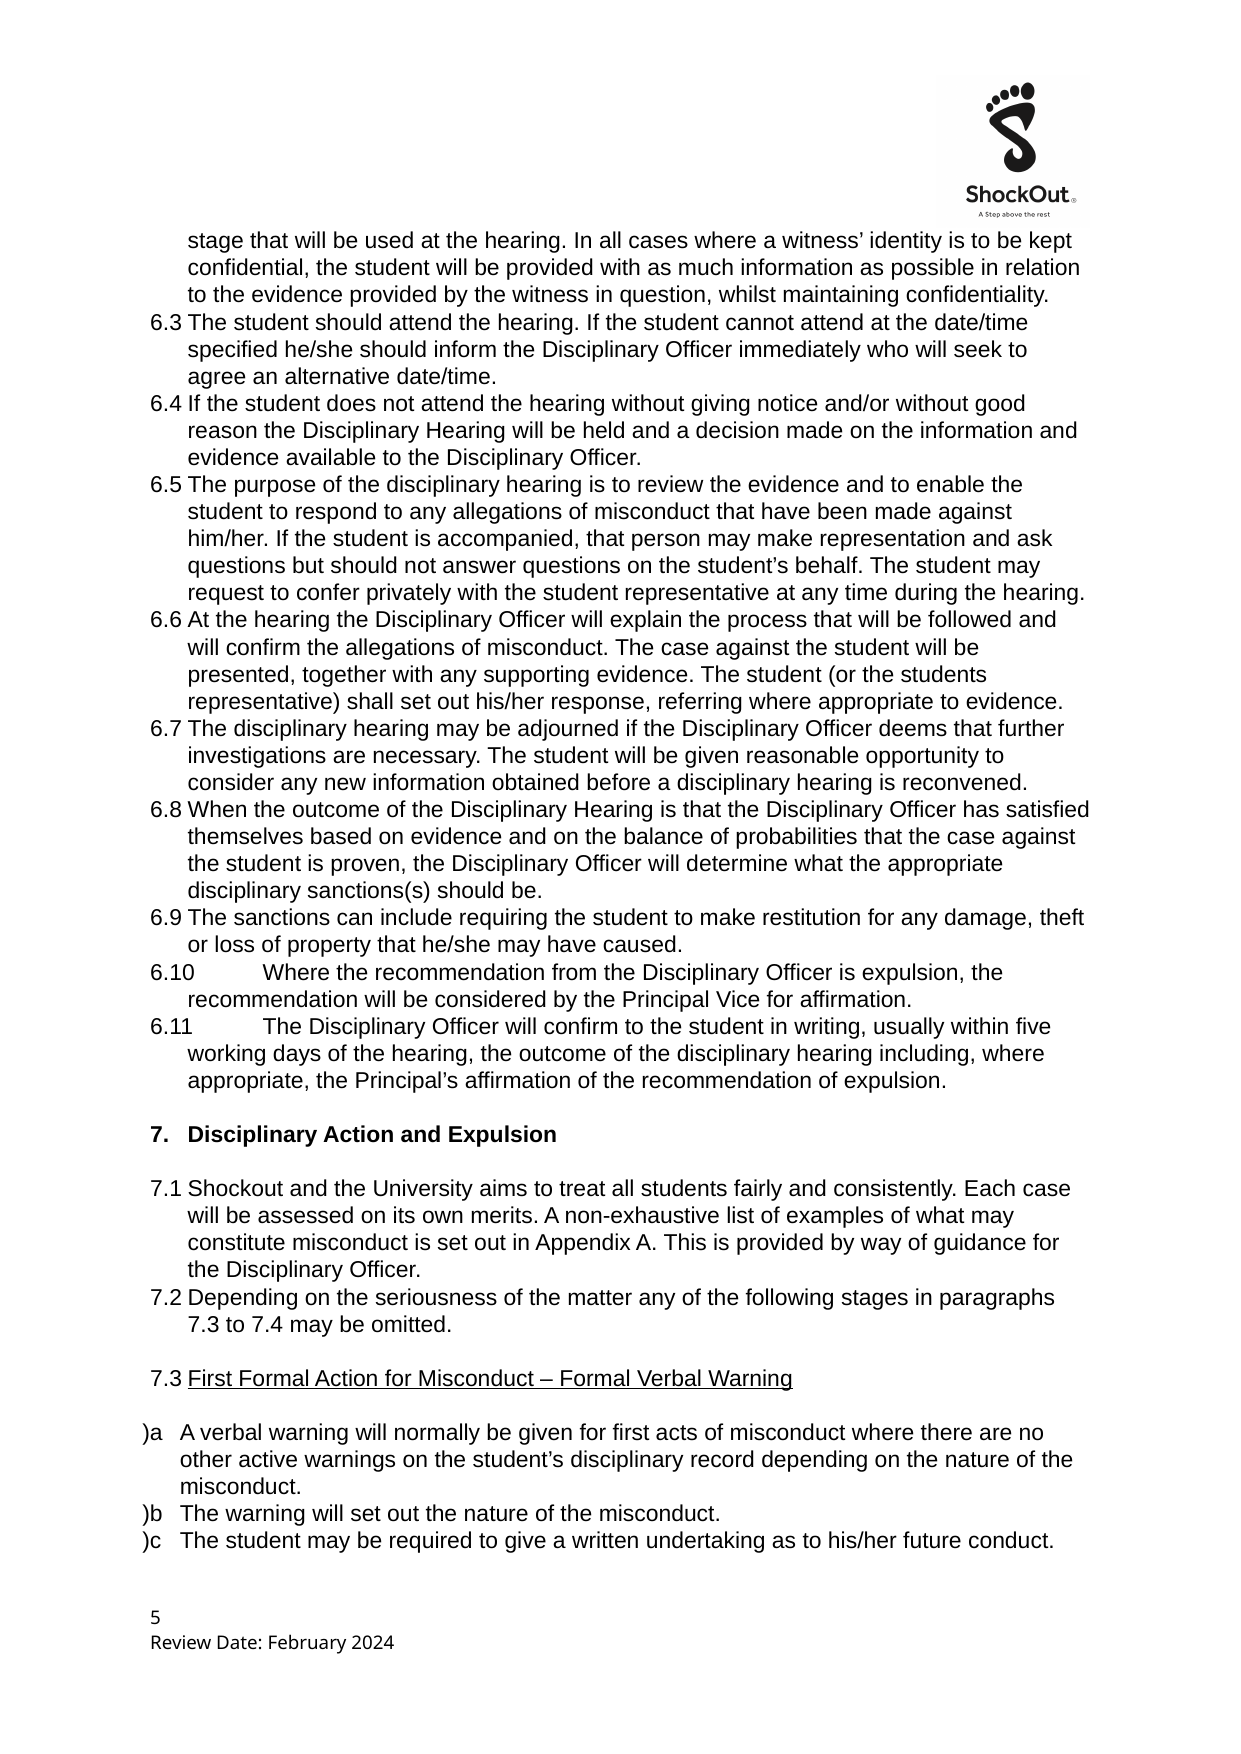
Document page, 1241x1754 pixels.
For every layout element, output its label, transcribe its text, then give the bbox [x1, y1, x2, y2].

list Disciplinary Action and Expulsion [150, 1121, 1090, 1147]
list The Disciplinary Officer will confirm to the student in writing, usually within five working days of the hearing, the outcome of the disciplinary hearing including, where appropriate, the Principal’s affirmation of the recommendation of expulsion. [150, 1013, 1090, 1093]
list The disciplinary hearing may be adjourned if the Disciplinary Officer deems that further investigations are necessary. The student will be given reasonable opportunity to consider any new information obtained before a disciplinary hearing is reconvened. [150, 715, 1090, 795]
list Depending on the seriousness of the matter any of the following stages in paragraphs 7.3 to 7.4 may be omitted. [150, 1283, 1090, 1337]
list The purpose of the disciplinary hearing is to review the evidence and to enable the student to respond to any allegations of misconduct that have been made against him/her. If the student is accompanied, that person may make representation and ask questions but should not answer questions on the student’s behalf. The student may request to confer privately with the student representative at any time during the hearing. [150, 471, 1090, 606]
list Shockout and the University aims to treat all students fairly and consistently. Each case will be assessed on its own merits. A non-exhaustive list of examples of what may constitute misconduct is set out in Appendix A. This is provided by way of guidance for the Disciplinary Officer. [150, 1175, 1090, 1283]
list First Formal Action for Misconduct – Formal Verbal Warning [150, 1365, 1090, 1391]
list The sanctions can include requiring the student to make restitution for any damage, theft or loss of property that he/she may have caused. [150, 904, 1090, 958]
list A verbal warning will normally be given for first acts of misconduct where there are no other active warnings on the student’s disciplinary record depending on the nature of the misconduct. [142, 1419, 1090, 1499]
list stage that will be used at the hearing. In all cases where a witness’ identity is to be kept confidential, the student will be provided with as much information as possible in relation to the evidence provided by the witness in question, whilst maintaining confidentiality. [150, 227, 1090, 308]
list When the outcome of the Disciplinary Hearing is that the Disciplinary Officer has satisfied themselves based on evidence and on the balance of probabilities that the case against the student is proven, the Disciplinary Officer will determine what the appropriate disciplinary sanctions(s) should be. [150, 796, 1090, 904]
list The student may be required to give a written undertaking as to his/her future conduct. [142, 1527, 1090, 1554]
list At the hearing the Disciplinary Officer will explain the process that will be followed and will confirm the allegations of misconduct. The case against the student will be presented, together with any supporting evidence. The student (or the students representative) shall set out his/her response, referring where appropriate to evidence. [150, 606, 1090, 714]
list Where the recommendation from the Disciplinary Officer is expulsion, the recommendation will be considered by the Principal Vice for affirmation. [150, 958, 1090, 1012]
list The warning will set out the nature of the misconduct. [142, 1500, 1090, 1527]
list The student should attend the hearing. If the student cannot attend at the date/time specified he/she should inform the Disciplinary Officer immediately who will seek to agree an alternative date/time. [150, 308, 1090, 389]
list If the student does not attend the hearing without giving notice and/or without good reason the Disciplinary Hearing will be held and a decision made on the information and evidence available to the Disciplinary Officer. [150, 390, 1090, 470]
